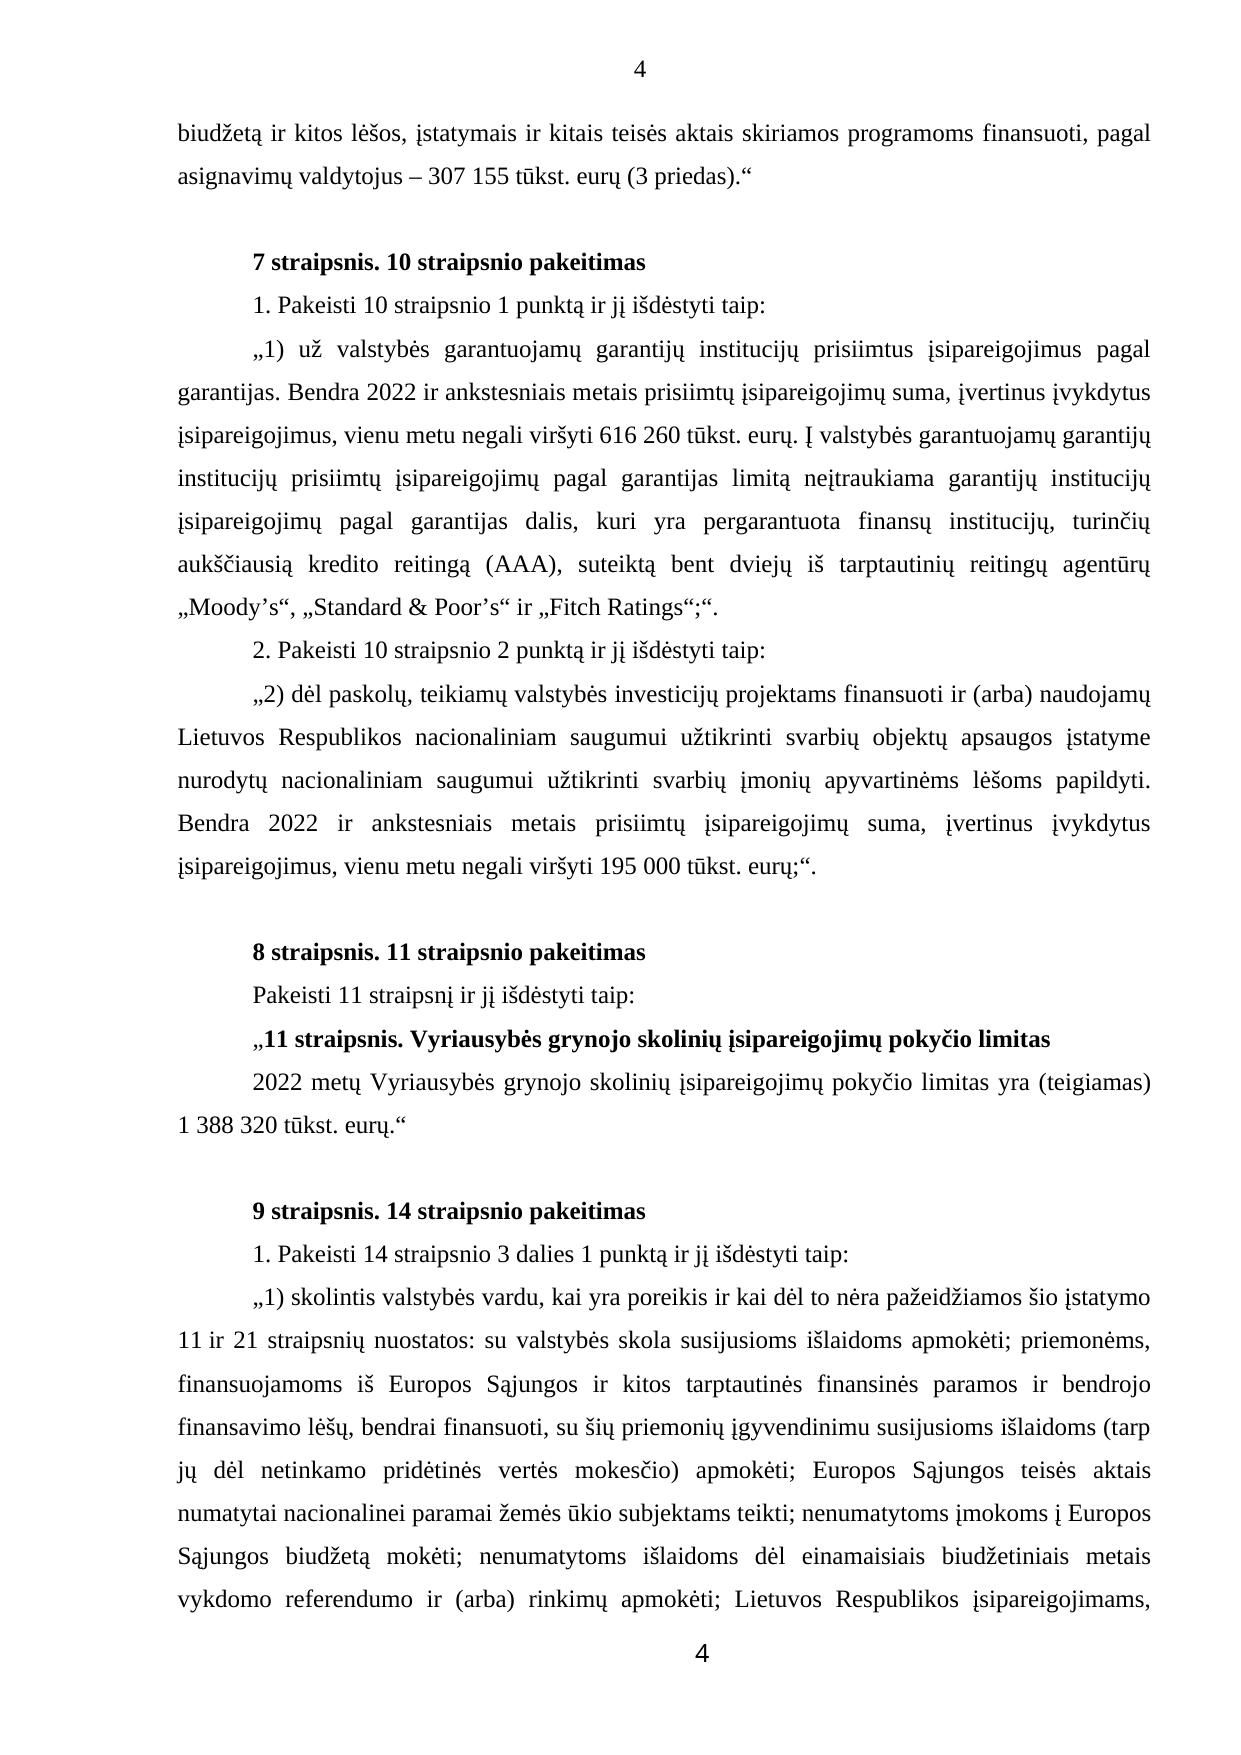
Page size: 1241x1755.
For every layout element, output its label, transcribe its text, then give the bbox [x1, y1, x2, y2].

text 8 straipsnis. 11 straipsnio pakeitimas [177, 937, 1152, 966]
text 7 straipsnis. 10 straipsnio pakeitimas [177, 247, 1152, 276]
text biudžetą ir kitos lėšos, įstatymais ir kitais teisės aktais skiriamos programoms finansuoti, pagal asignavimų valdytojus – 307 155 tūkst. eurų (3 priedas).“ [177, 118, 1152, 190]
text „2) dėl paskolų, teikiamų valstybės investicijų projektams finansuoti ir (arba) naudojamų Lietuvos Respublikos nacionaliniam saugumui užtikrinti svarbių objektų apsaugos įstatyme nurodytų nacionaliniam saugumui užtikrinti svarbių įmonių apyvartinėms lėšoms papildyti. Bendra 2022 ir ankstesniais metais prisiimtų įsipareigojimų suma, įvertinus įvykdytus įsipareigojimus, vienu metu negali viršyti 195 000 tūkst. eurų;“. [177, 679, 1152, 880]
text 9 straipsnis. 14 straipsnio pakeitimas [177, 1196, 1152, 1225]
text „1) skolintis valstybės vardu, kai yra poreikis ir kai dėl to nėra pažeidžiamos šio įstatymo 11 ir 21 straipsnių nuostatos: su valstybės skola susijusioms išlaidoms apmokėti; priemonėms, finansuojamoms iš Europos Sąjungos ir kitos tarptautinės finansinės paramos ir bendrojo finansavimo lėšų, bendrai finansuoti, su šių priemonių įgyvendinimu susijusioms išlaidoms (tarp jų dėl netinkamo pridėtinės vertės mokesčio) apmokėti; Europos Sąjungos teisės aktais numatytai nacionalinei paramai žemės ūkio subjektams teikti; nenumatytoms įmokoms į Europos Sąjungos biudžetą mokėti; nenumatytoms išlaidoms dėl einamaisiais biudžetiniais metais vykdomo referendumo ir (arba) rinkimų apmokėti; Lietuvos Respublikos įsipareigojimams, [177, 1282, 1152, 1613]
text „11 straipsnis. Vyriausybės grynojo skolinių įsipareigojimų pokyčio limitas [177, 1024, 1152, 1052]
text 2. Pakeisti 10 straipsnio 2 punktą ir jį išdėstyti taip: [177, 636, 1152, 664]
text Pakeisti 11 straipsnį ir jį išdėstyti taip: [177, 981, 1152, 1009]
text „1) už valstybės garantuojamų garantijų institucijų prisiimtus įsipareigojimus pagal garantijas. Bendra 2022 ir ankstesniais metais prisiimtų įsipareigojimų suma, įvertinus įvykdytus įsipareigojimus, vienu metu negali viršyti 616 260 tūkst. eurų. Į valstybės garantuojamų garantijų institucijų prisiimtų įsipareigojimų pagal garantijas limitą neįtraukiama garantijų institucijų įsipareigojimų pagal garantijas dalis, kuri yra pergarantuota finansų institucijų, turinčių aukščiausią kredito reitingą (AAA), suteiktą bent dviejų iš tarptautinių reitingų agentūrų „Moody’s“, „Standard & Poor’s“ ir „Fitch Ratings“;“. [177, 334, 1152, 621]
text 1. Pakeisti 10 straipsnio 1 punktą ir jį išdėstyti taip: [177, 291, 1152, 319]
text 1. Pakeisti 14 straipsnio 3 dalies 1 punktą ir jį išdėstyti taip: [177, 1239, 1152, 1268]
text 2022 metų Vyriausybės grynojo skolinių įsipareigojimų pokyčio limitas yra (teigiamas) 1 388 320 tūkst. eurų.“ [177, 1067, 1152, 1139]
